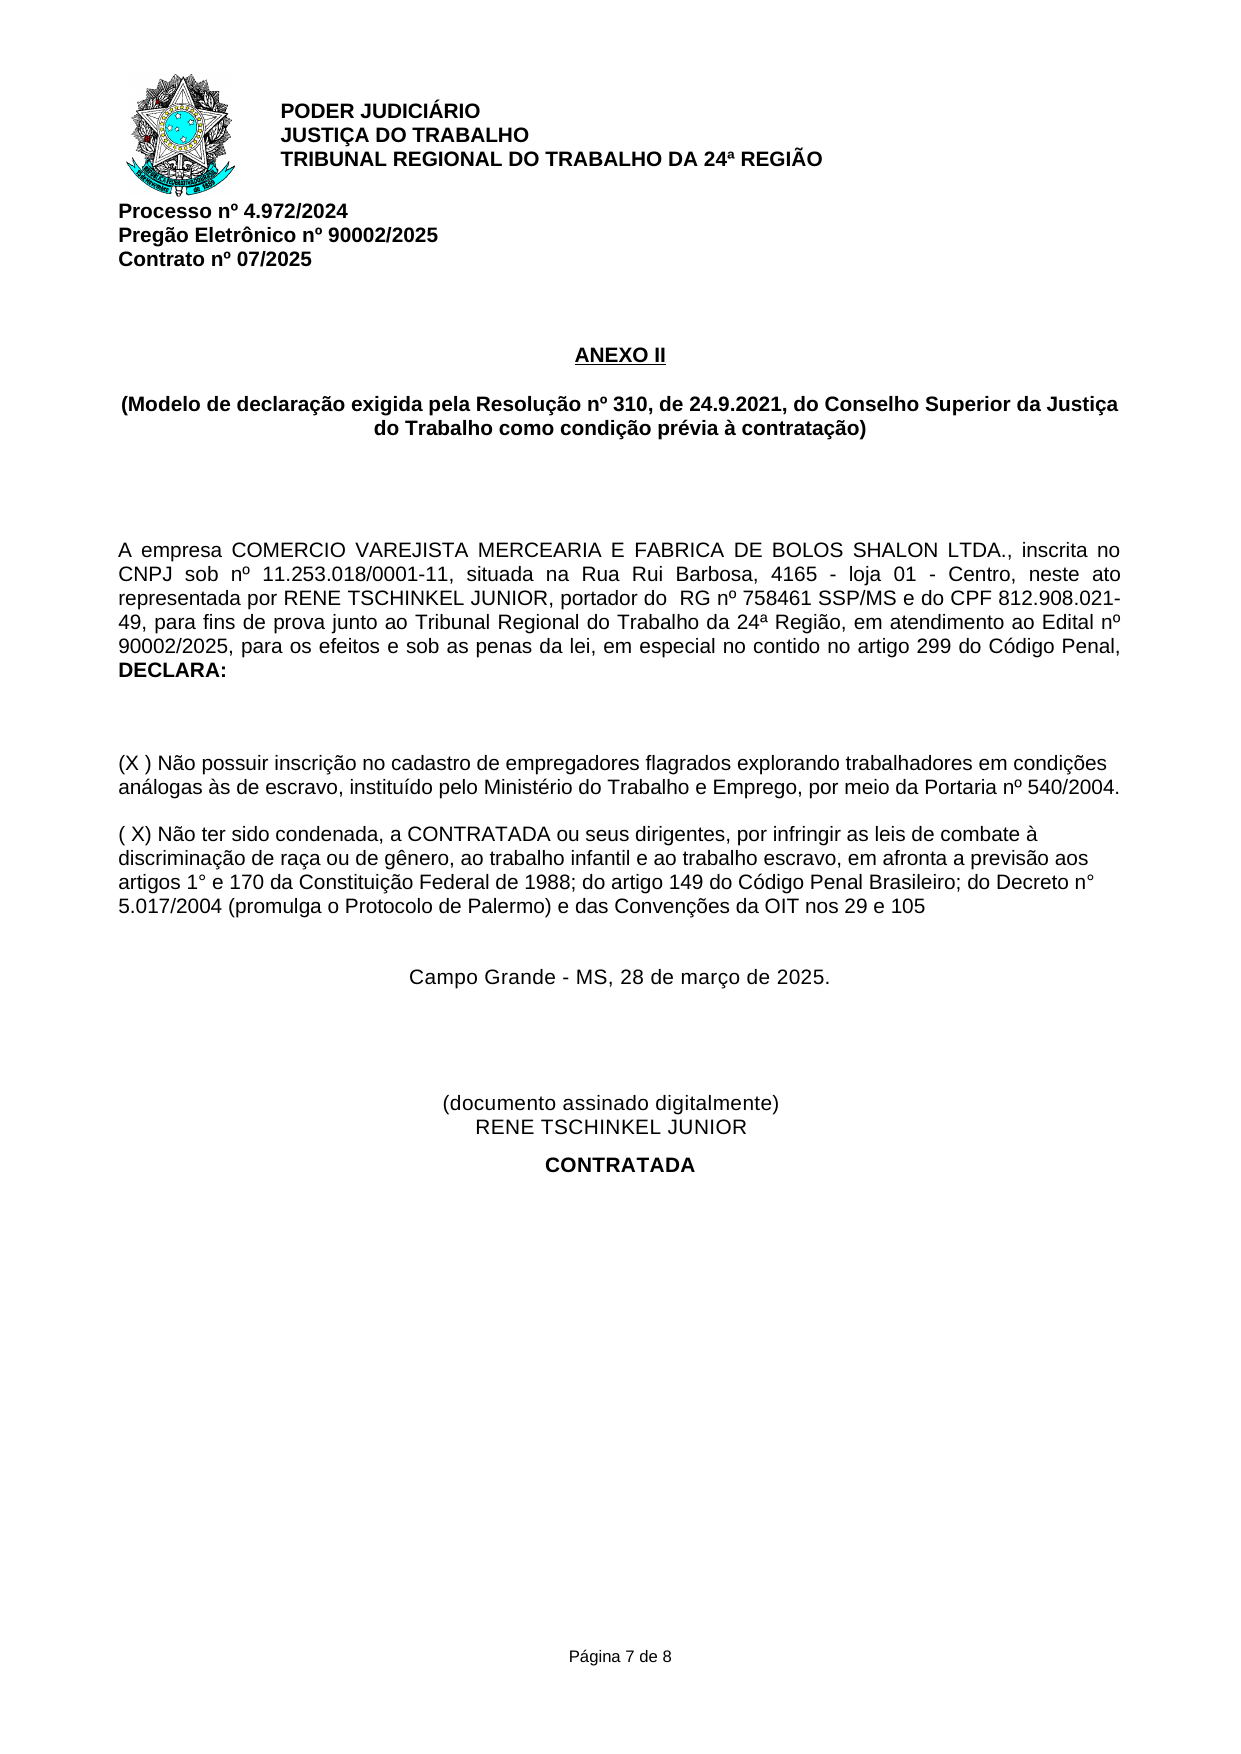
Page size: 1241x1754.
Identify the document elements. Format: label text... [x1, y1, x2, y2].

text (documento assinado digitalmente) [103, 1091, 1119, 1115]
text ANEXO II [118, 343, 1122, 367]
text Campo Grande - MS, 28 de março de 2025. [118, 965, 1122, 989]
text (Modelo de declaração exigida pela Resolução nº 310, de 24.9.2021, do Conselho Superior da Justiça do Trabalho como condição prévia à contratação) [118, 392, 1122, 440]
text A empresa COMERCIO VAREJISTA MERCEARIA E FABRICA DE BOLOS SHALON LTDA., inscrita no CNPJ sob nº 11.253.018/0001-11, situada na Rua Rui Barbosa, 4165 - loja 01 - Centro, neste ato representada por RENE TSCHINKEL JUNIOR, portador do RG nº 758461 SSP/MS e do CPF 812.908.021-49, para fins de prova junto ao Tribunal Regional do Trabalho da 24ª Região, em atendimento ao Edital nº 90002/2025, para os efeitos e sob as penas da lei, em especial no contido no artigo 299 do Código Penal, DECLARA: [118, 538, 1122, 681]
text RENE TSCHINKEL JUNIOR [103, 1115, 1119, 1139]
text CONTRATADA [118, 1153, 1122, 1177]
text ( X) Não ter sido condenada, a CONTRATADA ou seus dirigentes, por infringir as leis de combate à discriminação de raça ou de gênero, ao trabalho infantil e ao trabalho escravo, em afronta a previsão aos artigos 1° e 170 da Constituição Federal de 1988; do artigo 149 do Código Penal Brasileiro; do Decreto n° 5.017/2004 (promulga o Protocolo de Palermo) e das Convenções da OIT nos 29 e 105 [118, 822, 1122, 918]
text (X ) Não possuir inscrição no cadastro de empregadores flagrados explorando trabalhadores em condições análogas às de escravo, instituído pelo Ministério do Trabalho e Emprego, por meio da Portaria nº 540/2004. [118, 751, 1122, 799]
